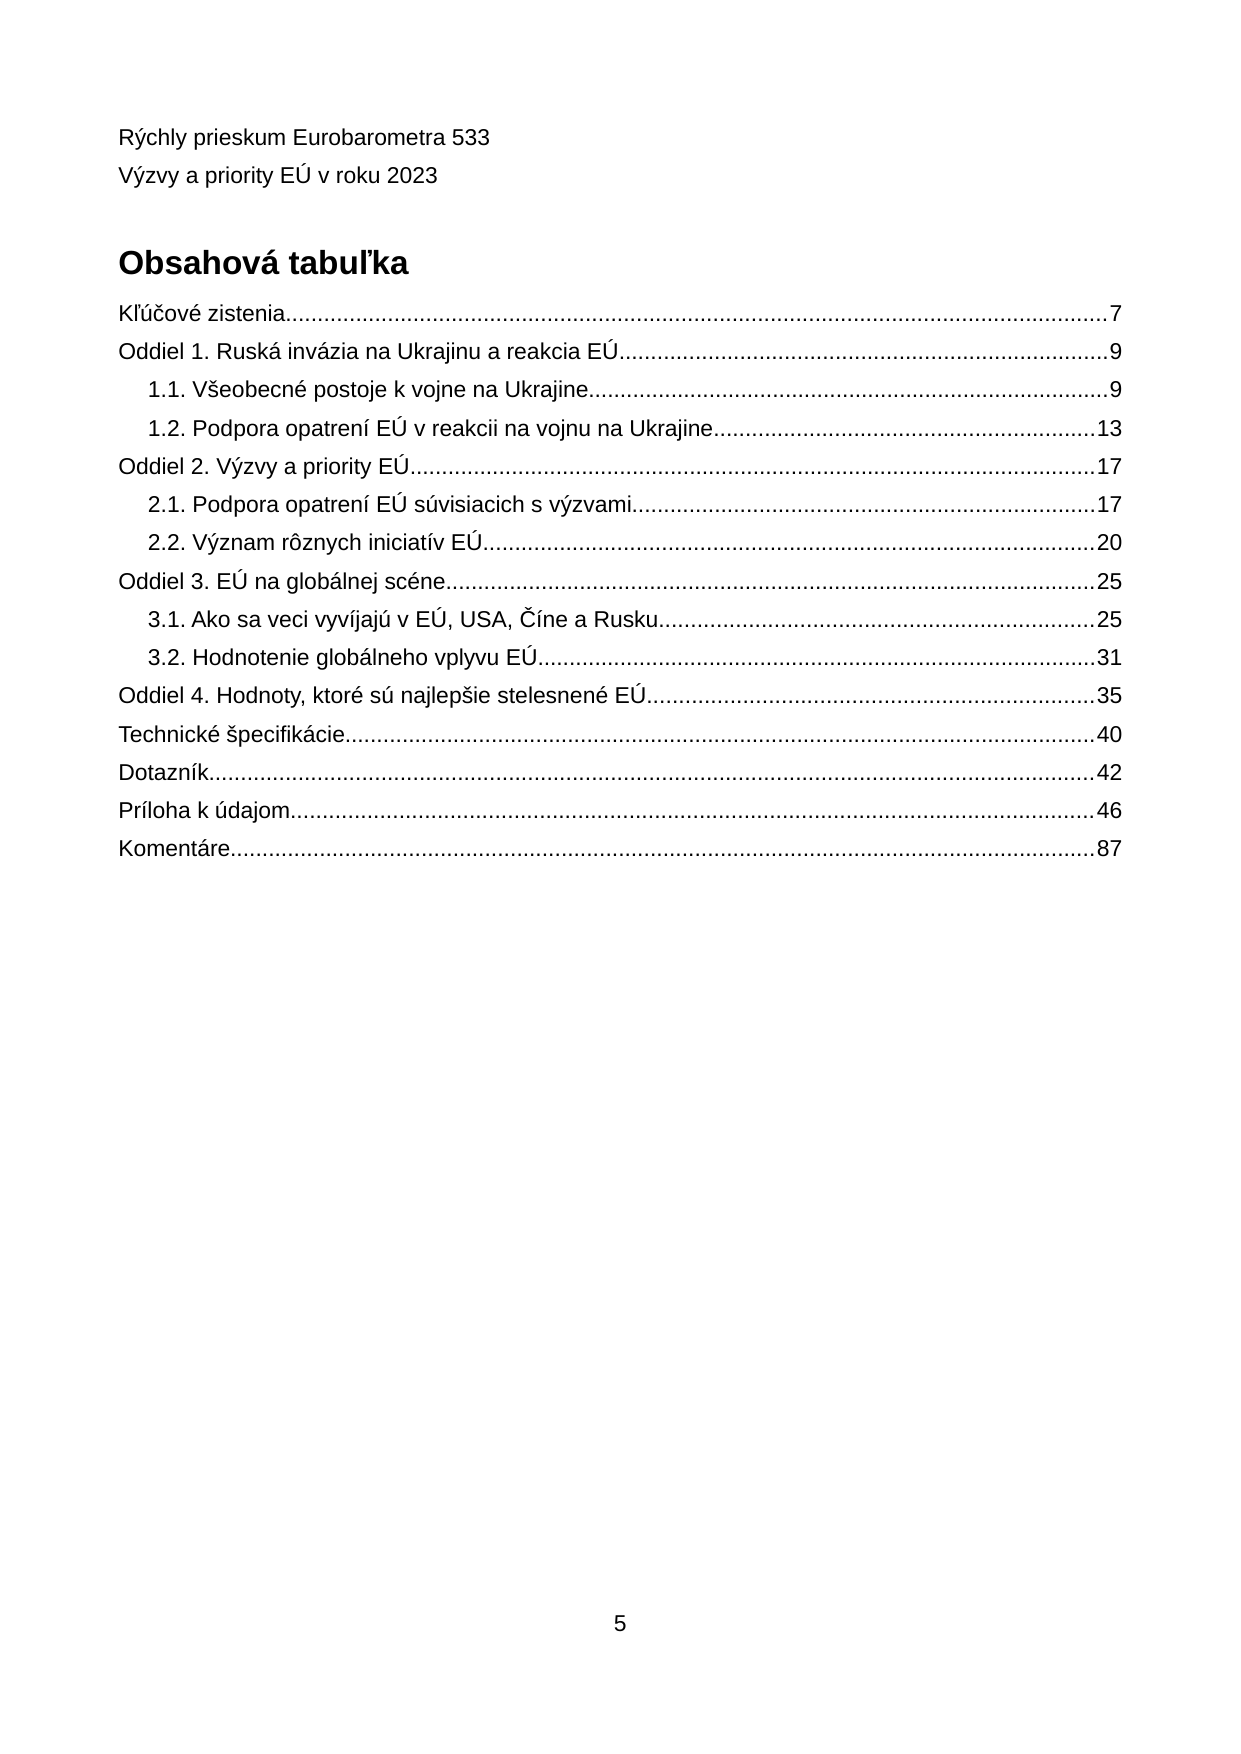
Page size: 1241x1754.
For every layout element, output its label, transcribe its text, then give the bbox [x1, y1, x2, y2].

text 3.2. Hodnotenie globálneho vplyvu EÚ 31 [148, 644, 1122, 670]
text Komentáre 87 [118, 835, 1122, 862]
text Kľúčové zistenia 7 [118, 300, 1122, 326]
text 1.2. Podpora opatrení EÚ v reakcii na vojnu na Ukrajine 13 [148, 415, 1122, 441]
text 3.1. Ako sa veci vyvíjajú v EÚ, USA, Číne a Rusku 25 [148, 606, 1122, 632]
text Technické špecifikácie 40 [118, 721, 1122, 747]
text Oddiel 3. EÚ na globálnej scéne 25 [118, 568, 1122, 594]
subtitle Obsahová tabuľka [118, 243, 1122, 282]
text Oddiel 2. Výzvy a priority EÚ 17 [118, 453, 1122, 479]
text 1.1. Všeobecné postoje k vojne na Ukrajine 9 [148, 376, 1122, 403]
text Oddiel 1. Ruská invázia na Ukrajinu a reakcia EÚ 9 [118, 338, 1122, 364]
text Príloha k údajom 46 [118, 797, 1122, 823]
text Oddiel 4. Hodnoty, ktoré sú najlepšie stelesnené EÚ 35 [118, 682, 1122, 709]
text Dotazník 42 [118, 759, 1122, 785]
text 2.2. Význam rôznych iniciatív EÚ 20 [148, 529, 1122, 556]
text 2.1. Podpora opatrení EÚ súvisiacich s výzvami 17 [148, 491, 1122, 517]
